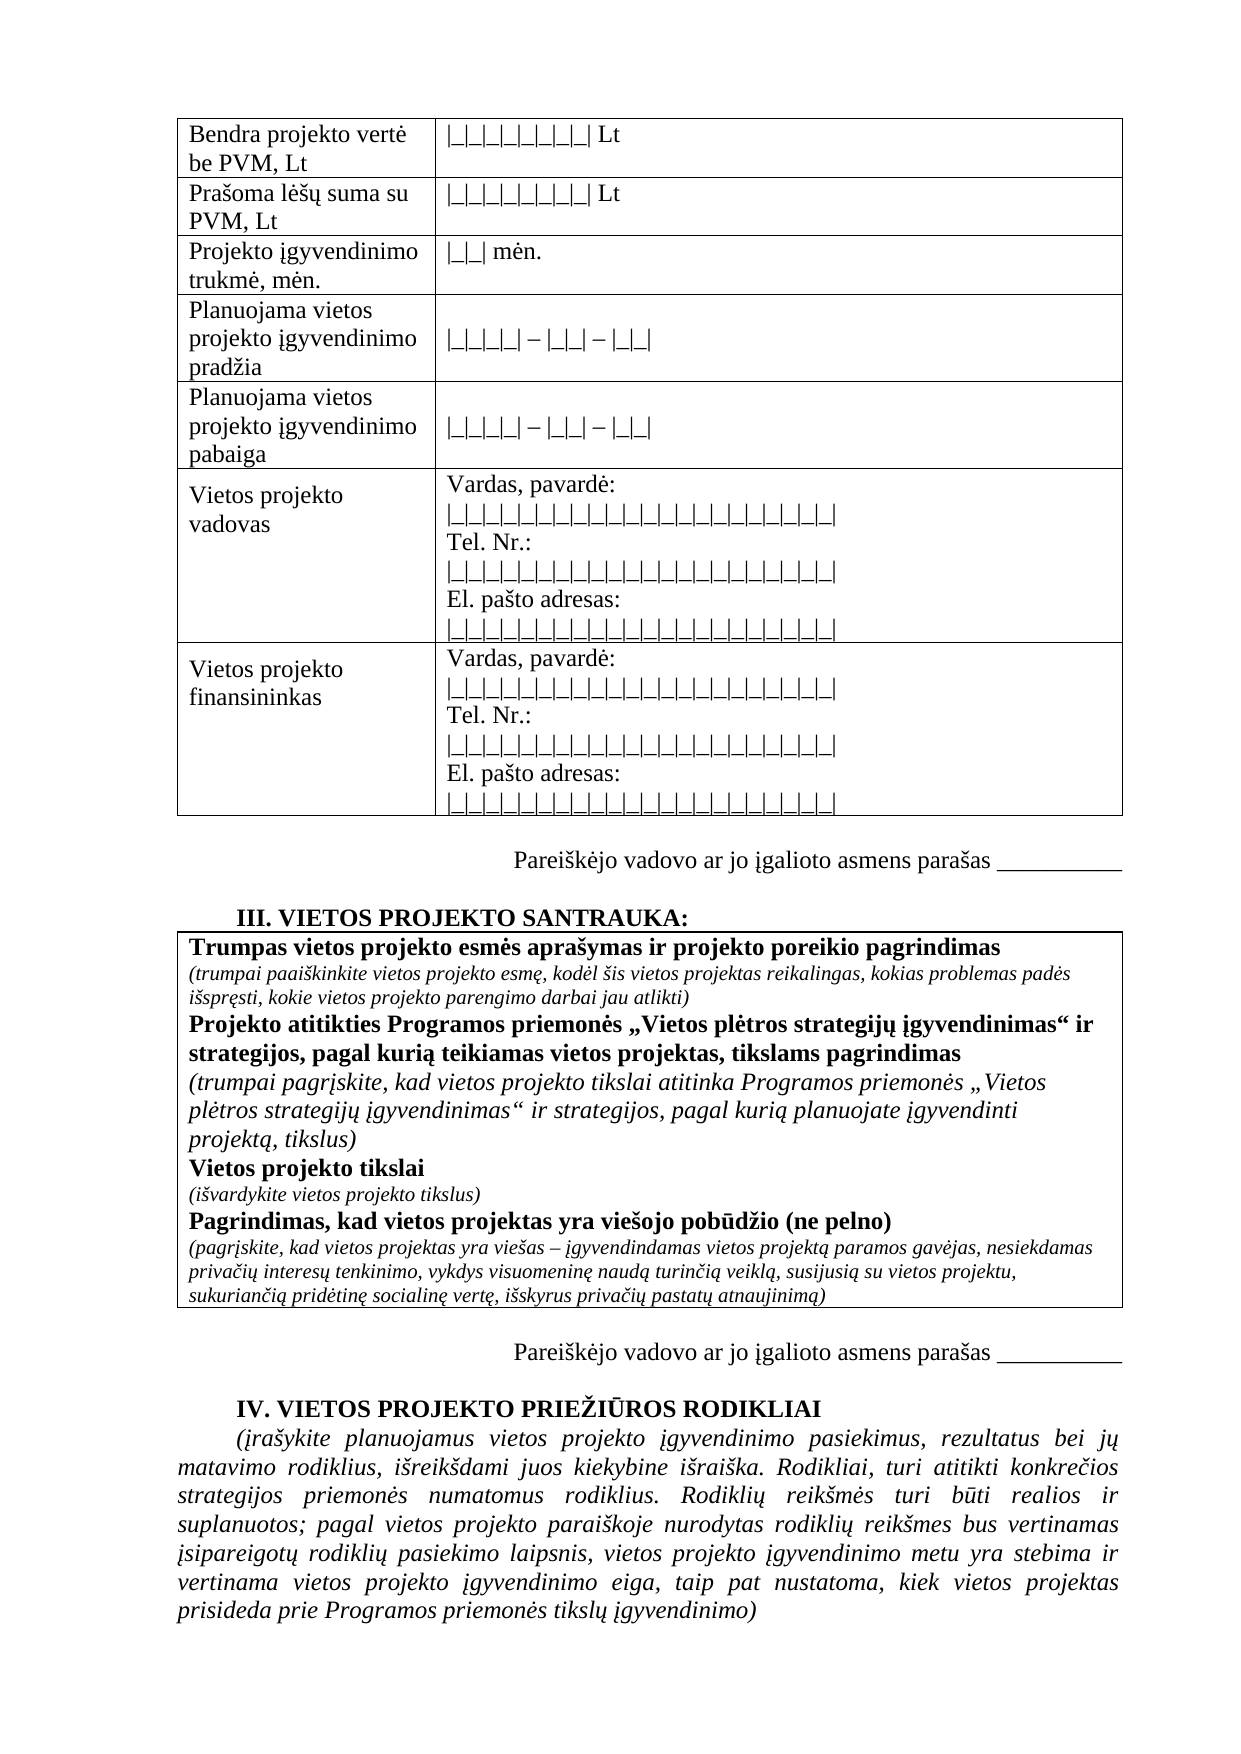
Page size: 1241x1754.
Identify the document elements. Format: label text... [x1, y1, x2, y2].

table_cell |_|_|_|_|_|_|_|_| Lt [436, 178, 1122, 235]
table_cell Vardas, pavardė: |_|_|_|_|_|_|_|_|_|_|_|_|_|_|_|_|_|_|_|_|_|_| Tel. Nr.: |_|_|_|_|_|_|_|_|_|_|_|_|_|_|_|_|_|_|_|_|_|_| El. pašto adresas: |_|_|_|_|_|_|_|_|_|_|_|_|_|_|_|_|_|_|_|_|_|_| [436, 469, 1122, 642]
table_cell |_|_| mėn. [436, 236, 1122, 294]
table_cell |_|_|_|_|_|_|_|_| Lt [436, 119, 1122, 177]
table_cell |_|_|_|_| – |_|_| – |_|_| [436, 295, 1122, 381]
table_cell Vietos projekto vadovas [178, 469, 435, 642]
table_cell Prašoma lėšų suma su PVM, Lt [178, 178, 435, 235]
table_header Trumpas vietos projekto esmės aprašymas ir projekto poreikio pagrindimas (trumpai paaiškinkite vietos projekto esmę, kodėl šis vietos projektas reikalingas, kokias problemas padės išspręsti, kokie vietos projekto parengimo darbai jau atlikti) Projekto atitikties Programos priemonės „Vietos plėtros strategijų įgyvendinimas“ ir strategijos, pagal kurią teikiamas vietos projektas, tikslams pagrindimas (trumpai pagrįskite, kad vietos projekto tikslai atitinka Programos priemonės „Vietos plėtros strategijų įgyvendinimas“ ir strategijos, pagal kurią planuojate įgyvendinti projektą, tikslus) Vietos projekto tikslai (išvardykite vietos projekto tikslus) Pagrindimas, kad vietos projektas yra viešojo pobūdžio (ne pelno) (pagrįskite, kad vietos projektas yra viešas – įgyvendindamas vietos projektą paramos gavėjas, nesiekdamas privačių interesų tenkinimo, vykdys visuomeninę naudą turinčią veiklą, susijusią su vietos projektu, sukuriančią pridėtinę socialinę vertę, išskyrus privačių pastatų atnaujinimą) [178, 933, 1122, 1307]
table_cell Bendra projekto vertė be PVM, Lt [178, 119, 435, 177]
text III. VIETOS PROJEKTO SANTRAUKA: [177, 903, 1122, 931]
table_cell Projekto įgyvendinimo trukmė, mėn. [178, 236, 435, 294]
text IV. VIETOS Projekto priežiūros rodikliai [177, 1394, 1122, 1423]
table_cell |_|_|_|_| – |_|_| – |_|_| [436, 382, 1122, 468]
text Pareiškėjo vadovo ar jo įgalioto asmens parašas __________ [177, 845, 1122, 874]
table_cell Planuojama vietos projekto įgyvendinimo pradžia [178, 295, 435, 381]
table_cell Vardas, pavardė: |_|_|_|_|_|_|_|_|_|_|_|_|_|_|_|_|_|_|_|_|_|_| Tel. Nr.: |_|_|_|_|_|_|_|_|_|_|_|_|_|_|_|_|_|_|_|_|_|_| El. pašto adresas: |_|_|_|_|_|_|_|_|_|_|_|_|_|_|_|_|_|_|_|_|_|_| [436, 643, 1122, 815]
table_cell Planuojama vietos projekto įgyvendinimo pabaiga [178, 382, 435, 468]
table_cell Vietos projekto finansininkas [178, 643, 435, 815]
text (įrašykite planuojamus vietos projekto įgyvendinimo pasiekimus, rezultatus bei jų matavimo rodiklius, išreikšdami juos kiekybine išraiška. Rodikliai, turi atitikti konkrečios strategijos priemonės numatomus rodiklius. Rodiklių reikšmės turi būti realios ir suplanuotos; pagal vietos projekto paraiškoje nurodytas rodiklių reikšmes bus vertinamas įsipareigotų rodiklių pasiekimo laipsnis, vietos projekto įgyvendinimo metu yra stebima ir vertinama vietos projekto įgyvendinimo eiga, taip pat nustatoma, kiek vietos projektas prisideda prie Programos priemonės tikslų įgyvendinimo) [177, 1423, 1122, 1624]
text Pareiškėjo vadovo ar jo įgalioto asmens parašas __________ [177, 1337, 1122, 1365]
